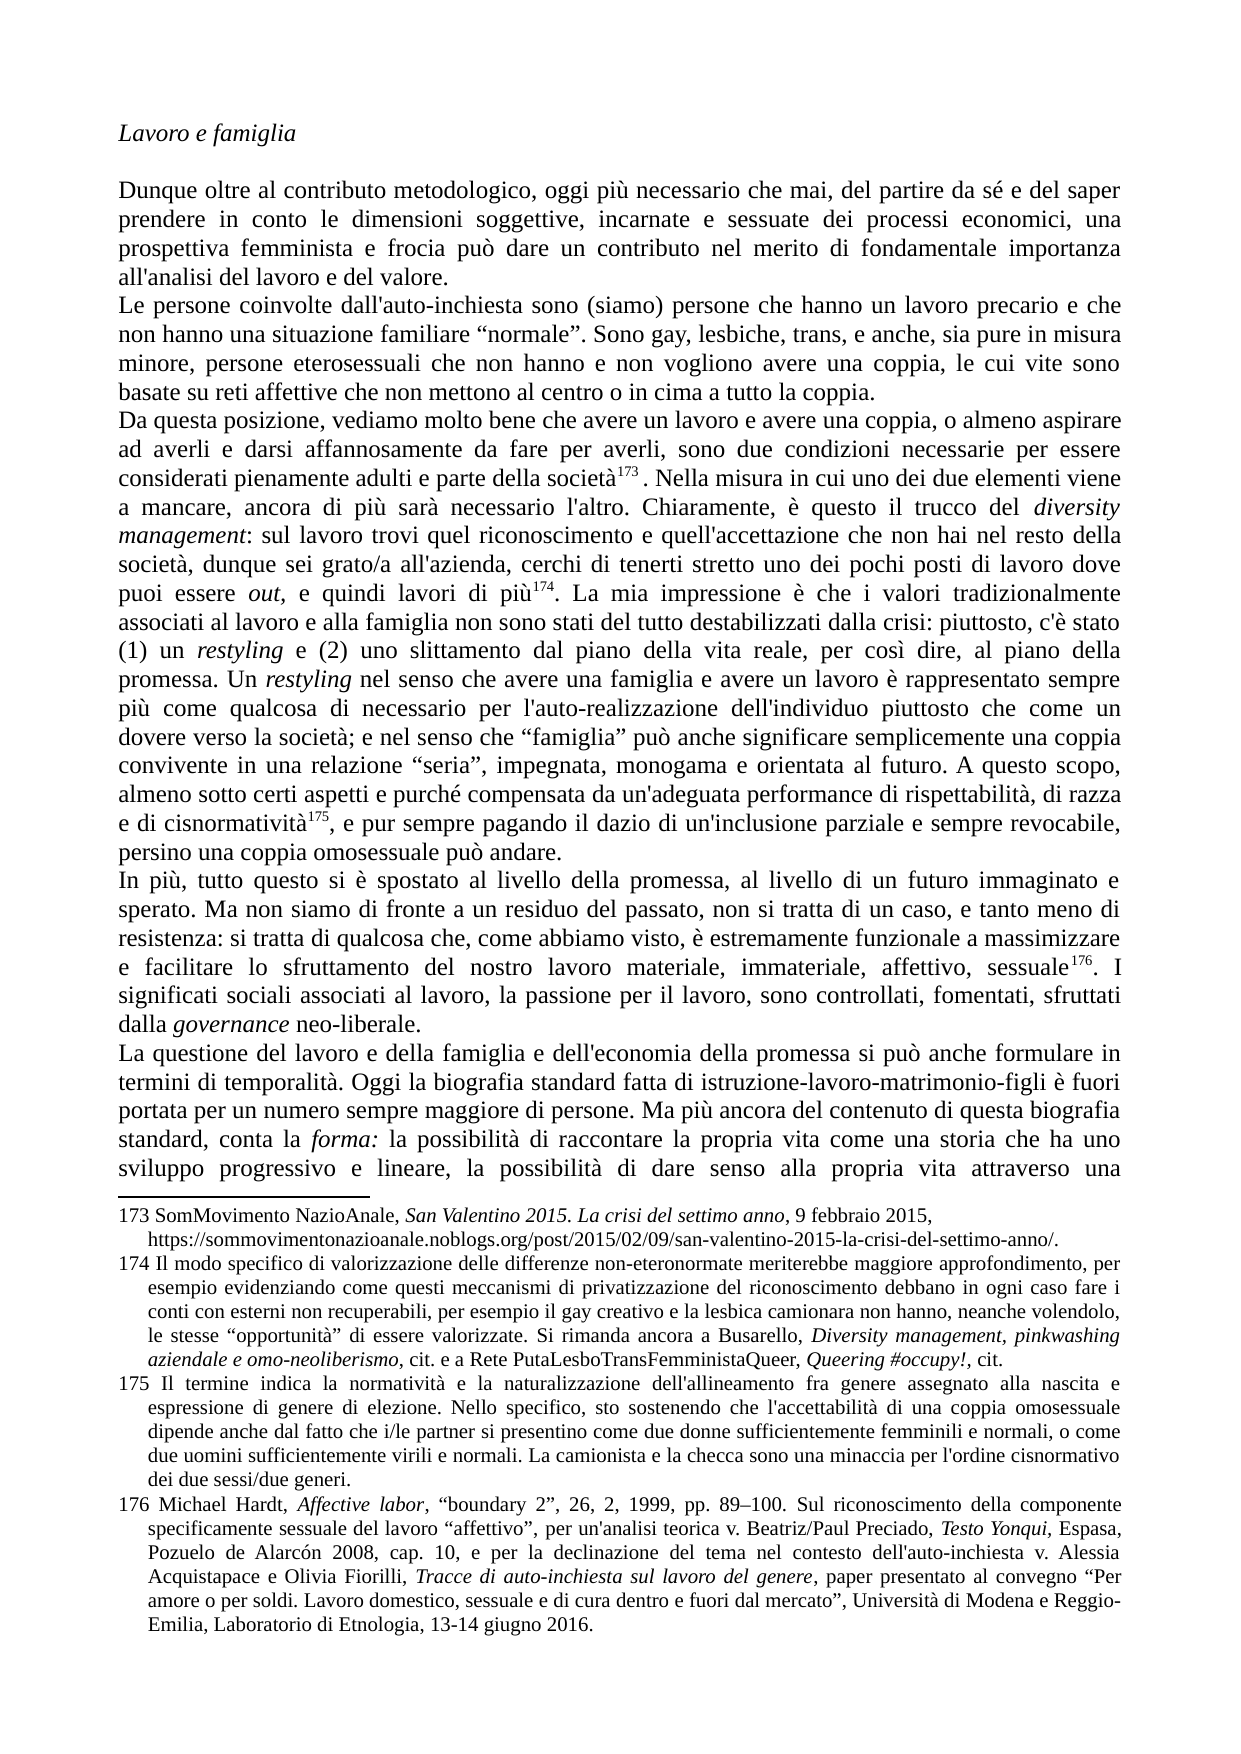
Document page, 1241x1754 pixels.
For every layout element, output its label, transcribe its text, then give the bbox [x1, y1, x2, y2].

text Da questa posizione, vediamo molto bene che avere un lavoro e avere una coppia, o almeno aspirare ad averli e darsi affannosamente da fare per averli, sono due condizioni necessarie per essere considerati pienamente adulti e parte della società . Nella misura in cui uno dei due elementi viene a mancare, ancora di più sarà necessario l'altro. Chiaramente, è questo il trucco del diversity management: sul lavoro trovi quel riconoscimento e quell'accettazione che non hai nel resto della società, dunque sei grato/a all'azienda, cerchi di tenerti stretto uno dei pochi posti di lavoro dove puoi essere out, e quindi lavori di più. La mia impressione è che i valori tradizionalmente associati al lavoro e alla famiglia non sono stati del tutto destabilizzati dalla crisi: piuttosto, c'è stato (1) un restyling e (2) uno slittamento dal piano della vita reale, per così dire, al piano della promessa. Un restyling nel senso che avere una famiglia e avere un lavoro è rappresentato sempre più come qualcosa di necessario per l'auto-realizzazione dell'individuo piuttosto che come un dovere verso la società; e nel senso che “famiglia” può anche significare semplicemente una coppia convivente in una relazione “seria”, impegnata, monogama e orientata al futuro. A questo scopo, almeno sotto certi aspetti e purché compensata da un'adeguata performance di rispettabilità, di razza e di cisnormatività, e pur sempre pagando il dazio di un'inclusione parziale e sempre revocabile, persino una coppia omosessuale può andare. [118, 406, 1122, 866]
text SomMovimento NazioAnale, San Valentino 2015. La crisi del settimo anno, 9 febbraio 2015, https://sommovimentonazioanale.noblogs.org/post/2015/02/09/san-valentino-2015-la-crisi-del-settimo-anno/. [118, 1203, 1122, 1251]
text Il modo specifico di valorizzazione delle differenze non-eteronormate meriterebbe maggiore approfondimento, per esempio evidenziando come questi meccanismi di privatizzazione del riconoscimento debbano in ogni caso fare i conti con esterni non recuperabili, per esempio il gay creativo e la lesbica camionara non hanno, neanche volendolo, le stesse “opportunità” di essere valorizzate. Si rimanda ancora a Busarello, Diversity management, pinkwashing aziendale e omo-neoliberismo, cit. e a Rete PutaLesboTransFemministaQueer, Queering #occupy!, cit. [118, 1251, 1122, 1371]
text Michael Hardt, Affective labor, “boundary 2”, 26, 2, 1999, pp. 89–100. Sul riconoscimento della componente specificamente sessuale del lavoro “affettivo”, per un'analisi teorica v. Beatriz/Paul Preciado, Testo Yonqui, Espasa, Pozuelo de Alarcón 2008, cap. 10, e per la declinazione del tema nel contesto dell'auto-inchiesta v. Alessia Acquistapace e Olivia Fiorilli, Tracce di auto-inchiesta sul lavoro del genere, paper presentato al convegno “Per amore o per soldi. Lavoro domestico, sessuale e di cura dentro e fuori dal mercato”, Università di Modena e Reggio-Emilia, Laboratorio di Etnologia, 13-14 giugno 2016. [118, 1491, 1122, 1636]
text Le persone coinvolte dall'auto-inchiesta sono (siamo) persone che hanno un lavoro precario e che non hanno una situazione familiare “normale”. Sono gay, lesbiche, trans, e anche, sia pure in misura minore, persone eterosessuali che non hanno e non vogliono avere una coppia, le cui vite sono basate su reti affettive che non mettono al centro o in cima a tutto la coppia. [118, 291, 1122, 406]
text In più, tutto questo si è spostato al livello della promessa, al livello di un futuro immaginato e sperato. Ma non siamo di fronte a un residuo del passato, non si tratta di un caso, e tanto meno di resistenza: si tratta di qualcosa che, come abbiamo visto, è estremamente funzionale a massimizzare e facilitare lo sfruttamento del nostro lavoro materiale, immateriale, affettivo, sessuale. I significati sociali associati al lavoro, la passione per il lavoro, sono controllati, fomentati, sfruttati dalla governance neo-liberale. [118, 866, 1122, 1038]
text Dunque oltre al contributo metodologico, oggi più necessario che mai, del partire da sé e del saper prendere in conto le dimensioni soggettive, incarnate e sessuate dei processi economici, una prospettiva femminista e frocia può dare un contributo nel merito di fondamentale importanza all'analisi del lavoro e del valore. [118, 176, 1122, 291]
text Il termine indica la normatività e la naturalizzazione dell'allineamento fra genere assegnato alla nascita e espressione di genere di elezione. Nello specifico, sto sostenendo che l'accettabilità di una coppia omosessuale dipende anche dal fatto che i/le partner si presentino come due donne sufficientemente femminili e normali, o come due uomini sufficientemente virili e normali. La camionista e la checca sono una minaccia per l'ordine cisnormativo dei due sessi/due generi. [118, 1371, 1122, 1491]
text La questione del lavoro e della famiglia e dell'economia della promessa si può anche formulare in termini di temporalità. Oggi la biografia standard fatta di istruzione-lavoro-matrimonio-figli è fuori portata per un numero sempre maggiore di persone. Ma più ancora del contenuto di questa biografia standard, conta la forma: la possibilità di raccontare la propria vita come una storia che ha uno sviluppo progressivo e lineare, la possibilità di dare senso alla propria vita attraverso una [118, 1038, 1122, 1182]
text Lavoro e famiglia [118, 118, 1122, 147]
